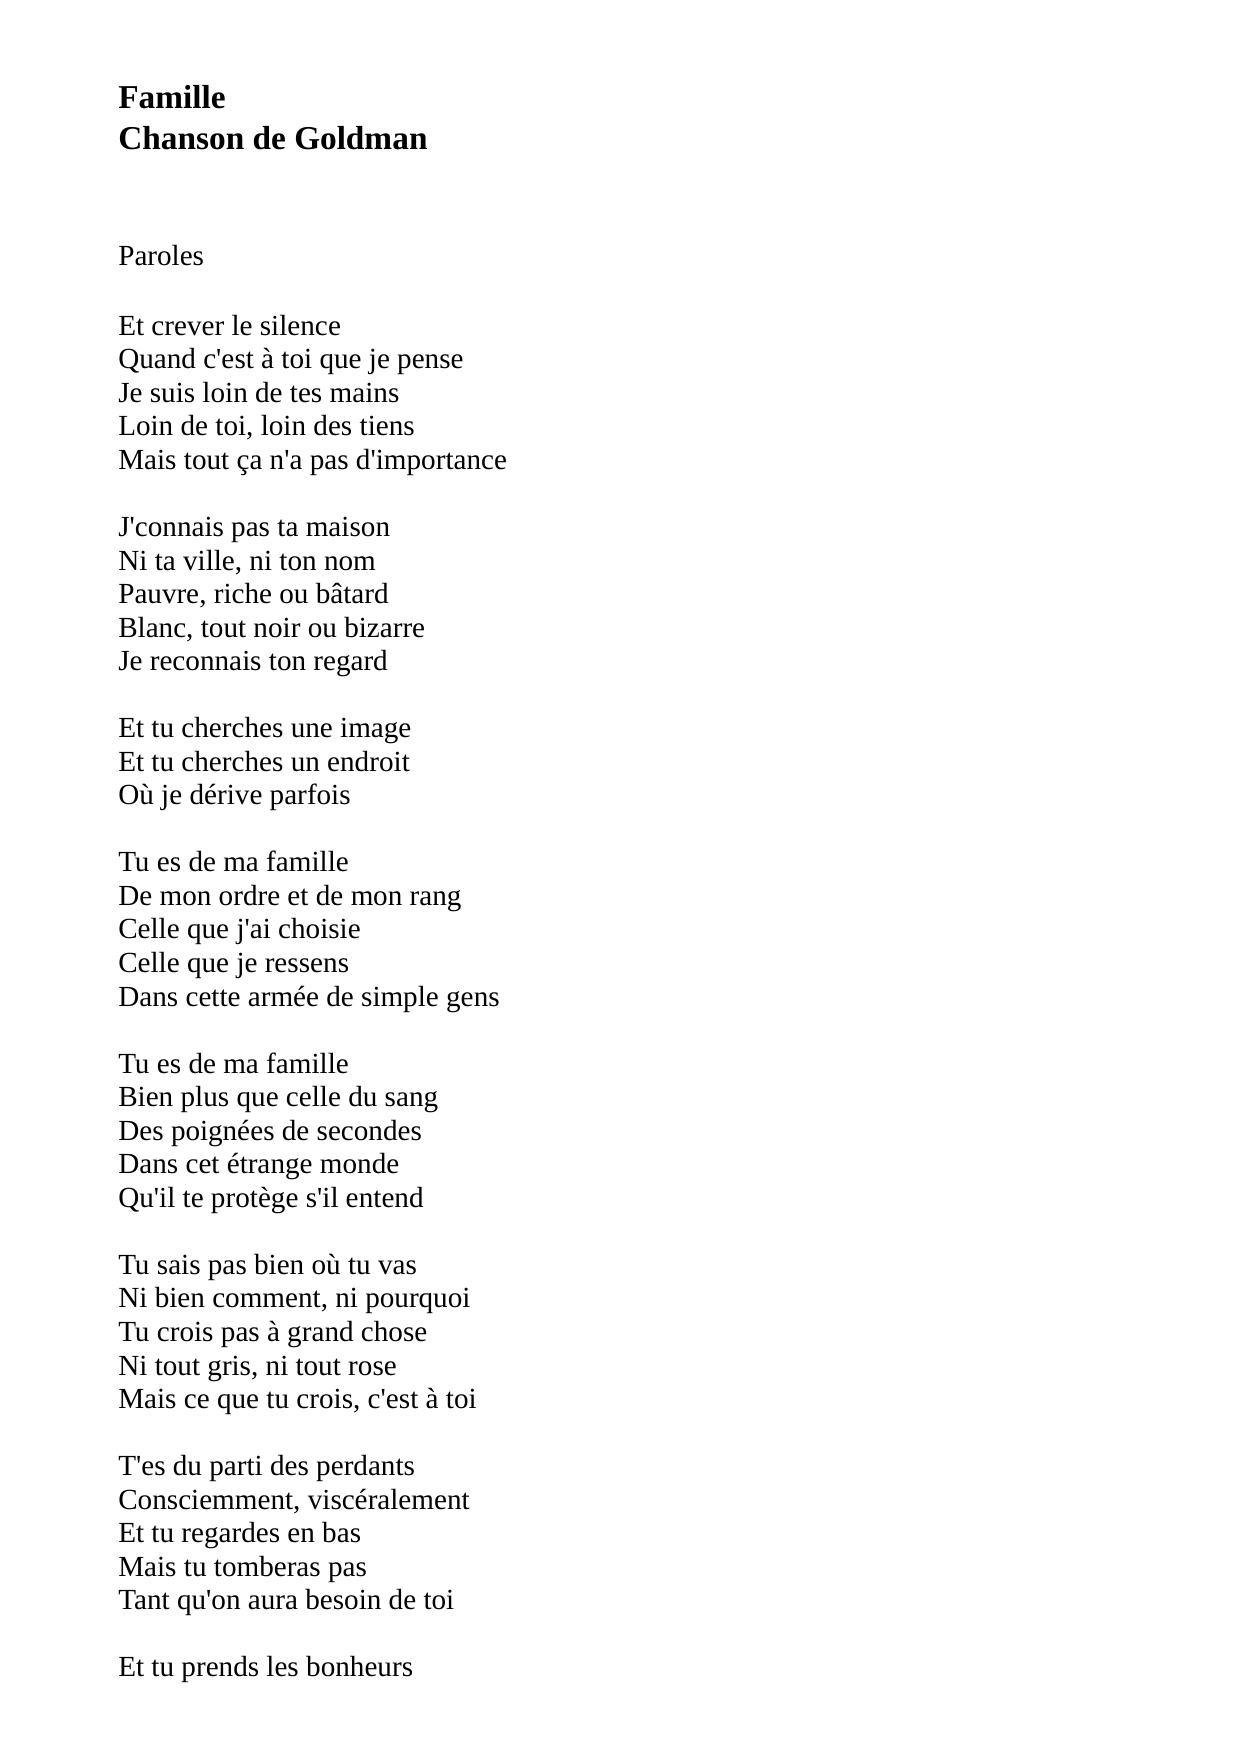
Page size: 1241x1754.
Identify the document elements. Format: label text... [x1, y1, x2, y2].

text Famille [118, 59, 1097, 115]
text Paroles [118, 238, 1122, 272]
text Et crever le silence Quand c'est à toi que je pense Je suis loin de tes mains Loin de toi, loin des tiens Mais tout ça n'a pas d'importance J'connais pas ta maison Ni ta ville, ni ton nom Pauvre, riche ou bâtard Blanc, tout noir ou bizarre Je reconnais ton regard Et tu cherches une image Et tu cherches un endroit Où je dérive parfois Tu es de ma famille De mon ordre et de mon rang Celle que j'ai choisie Celle que je ressens Dans cette armée de simple gens Tu es de ma famille Bien plus que celle du sang Des poignées de secondes Dans cet étrange monde Qu'il te protège s'il entend Tu sais pas bien où tu vas Ni bien comment, ni pourquoi Tu crois pas à grand chose Ni tout gris, ni tout rose Mais ce que tu crois, c'est à toi T'es du parti des perdants Consciemment, viscéralement Et tu regardes en bas Mais tu tomberas pas Tant qu'on aura besoin de toi Et tu prends les bonheurs [118, 308, 1122, 1683]
text Chanson de Goldman [118, 118, 1097, 157]
